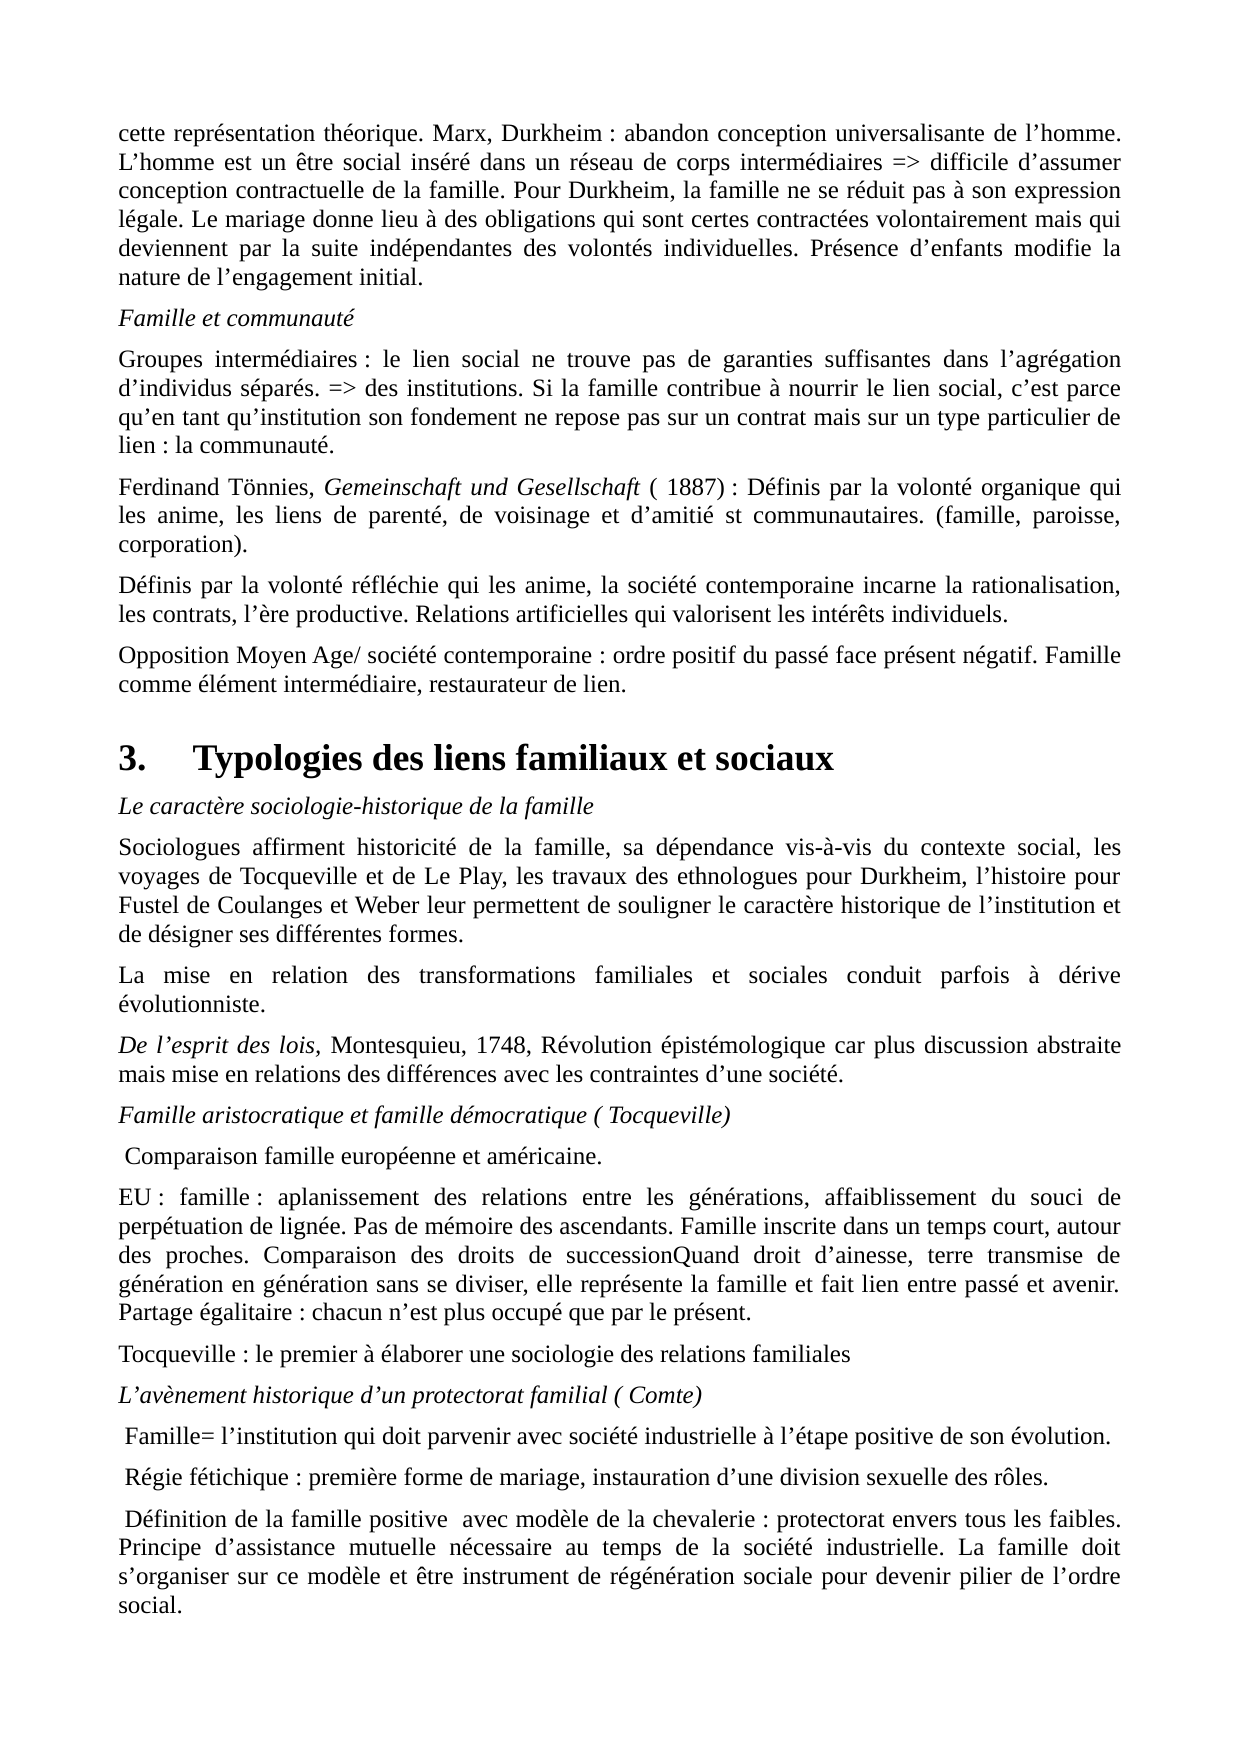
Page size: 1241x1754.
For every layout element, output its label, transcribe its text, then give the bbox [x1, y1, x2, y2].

text EU : famille : aplanissement des relations entre les générations, affaiblissement du souci de perpétuation de lignée. Pas de mémoire des ascendants. Famille inscrite dans un temps court, autour des proches. Comparaison des droits de successionQuand droit d’ainesse, terre transmise de génération en génération sans se diviser, elle représente la famille et fait lien entre passé et avenir. Partage égalitaire : chacun n’est plus occupé que par le présent. [118, 1182, 1122, 1326]
text Tocqueville : le premier à élaborer une sociologie des relations familiales [118, 1339, 1122, 1367]
text Famille aristocratique et famille démocratique ( Tocqueville) [118, 1100, 1122, 1129]
text Sociologues affirment historicité de la famille, sa dépendance vis-à-vis du contexte social, les voyages de Tocqueville et de Le Play, les travaux des ethnologues pour Durkheim, l’histoire pour Fustel de Coulanges et Weber leur permettent de souligner le caractère historique de l’institution et de désigner ses différentes formes. [118, 832, 1122, 947]
subtitle 3. Typologies des liens familiaux et sociaux [118, 736, 1122, 779]
text Le caractère sociologie-historique de la famille [118, 791, 1122, 820]
text Famille= l’institution qui doit parvenir avec société industrielle à l’étape positive de son évolution. [118, 1421, 1122, 1450]
text Opposition Moyen Age/ société contemporaine : ordre positif du passé face présent négatif. Famille comme élément intermédiaire, restaurateur de lien. [118, 641, 1122, 698]
text Ferdinand Tönnies, Gemeinschaft und Gesellschaft ( 1887) : Définis par la volonté organique qui les anime, les liens de parenté, de voisinage et d’amitié st communautaires. (famille, paroisse, corporation). [118, 472, 1122, 558]
text cette représentation théorique. Marx, Durkheim : abandon conception universalisante de l’homme. L’homme est un être social inséré dans un réseau de corps intermédiaires => difficile d’assumer conception contractuelle de la famille. Pour Durkheim, la famille ne se réduit pas à son expression légale. Le mariage donne lieu à des obligations qui sont certes contractées volontairement mais qui deviennent par la suite indépendantes des volontés individuelles. Présence d’enfants modifie la nature de l’engagement initial. [118, 118, 1122, 291]
text Définition de la famille positive avec modèle de la chevalerie : protectorat envers tous les faibles. Principe d’assistance mutuelle nécessaire au temps de la société industrielle. La famille doit s’organiser sur ce modèle et être instrument de régénération sociale pour devenir pilier de l’ordre social. [118, 1504, 1122, 1619]
text Définis par la volonté réfléchie qui les anime, la société contemporaine incarne la rationalisation, les contrats, l’ère productive. Relations artificielles qui valorisent les intérêts individuels. [118, 571, 1122, 628]
text Comparaison famille européenne et américaine. [118, 1141, 1122, 1170]
text L’avènement historique d’un protectorat familial ( Comte) [118, 1380, 1122, 1409]
text Régie fétichique : première forme de mariage, instauration d’une division sexuelle des rôles. [118, 1462, 1122, 1491]
text De l’esprit des lois, Montesquieu, 1748, Révolution épistémologique car plus discussion abstraite mais mise en relations des différences avec les contraintes d’une société. [118, 1030, 1122, 1087]
text Famille et communauté [118, 303, 1122, 332]
text La mise en relation des transformations familiales et sociales conduit parfois à dérive évolutionniste. [118, 960, 1122, 1017]
text Groupes intermédiaires : le lien social ne trouve pas de garanties suffisantes dans l’agrégation d’individus séparés. => des institutions. Si la famille contribue à nourrir le lien social, c’est parce qu’en tant qu’institution son fondement ne repose pas sur un contrat mais sur un type particulier de lien : la communauté. [118, 344, 1122, 459]
